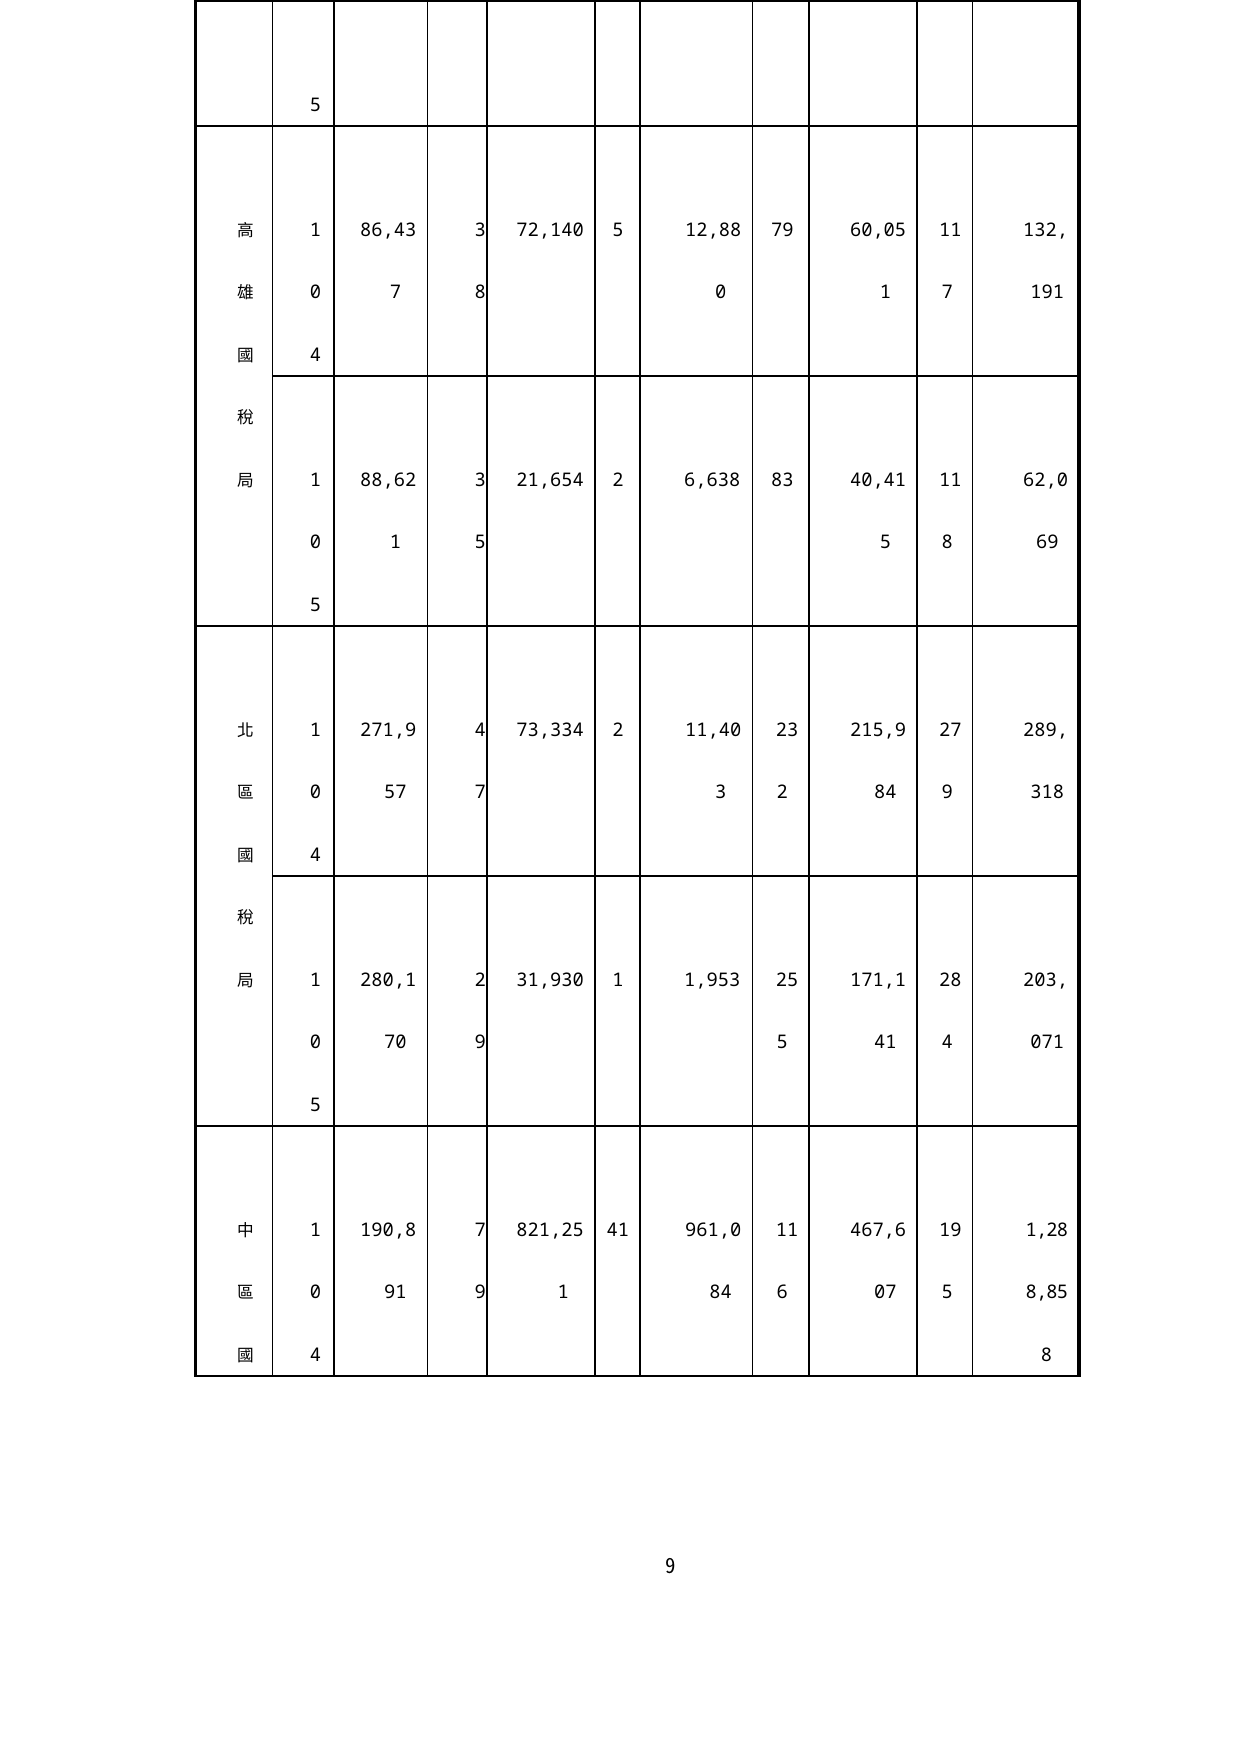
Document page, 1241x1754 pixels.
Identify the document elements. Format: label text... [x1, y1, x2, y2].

table_cell 11,403 [641, 627, 752, 875]
table_cell 280,170 [335, 877, 427, 1125]
table_cell 215,984 [810, 627, 916, 875]
table_cell 5 [596, 127, 639, 375]
table_cell 467,607 [810, 1127, 916, 1375]
table_cell [753, 2, 808, 125]
table_cell 961,084 [641, 1127, 752, 1375]
table_cell 35 [428, 377, 486, 625]
table_cell 86,437 [335, 127, 427, 375]
table_cell 255 [753, 877, 808, 1125]
table_cell 821,251 [488, 1127, 594, 1375]
table_cell 132,191 [973, 127, 1077, 375]
table_cell 271,957 [335, 627, 427, 875]
table_cell 289,318 [973, 627, 1077, 875]
table_cell 21,654 [488, 377, 594, 625]
table_cell 83 [753, 377, 808, 625]
table_cell 104 [273, 627, 333, 875]
table_cell 104 [273, 127, 333, 375]
table_cell 73,334 [488, 627, 594, 875]
table_cell 117 [918, 127, 972, 375]
table_cell 104 [273, 1127, 333, 1375]
table_cell 232 [753, 627, 808, 875]
table_cell 31,930 [488, 877, 594, 1125]
table_cell 1 [596, 877, 639, 1125]
table_cell 190,891 [335, 1127, 427, 1375]
table_cell 1,288,858 [973, 1127, 1077, 1375]
table_cell 12,880 [641, 127, 752, 375]
table_cell [596, 2, 639, 125]
table_cell 79 [753, 127, 808, 375]
table_cell 279 [918, 627, 972, 875]
table_cell 41 [596, 1127, 639, 1375]
table_cell 60,051 [810, 127, 916, 375]
table_cell [641, 2, 752, 125]
table_cell [335, 2, 427, 125]
table_cell 79 [428, 1127, 486, 1375]
table_cell 中區國 [197, 1127, 272, 1375]
table_cell 105 [273, 877, 333, 1125]
table_cell 105 [273, 377, 333, 625]
table_cell [973, 2, 1077, 125]
table_cell 2 [596, 627, 639, 875]
table_cell 47 [428, 627, 486, 875]
table_cell 284 [918, 877, 972, 1125]
table_cell 171,141 [810, 877, 916, 1125]
table_cell [428, 2, 486, 125]
table_cell 116 [753, 1127, 808, 1375]
table_cell 118 [918, 377, 972, 625]
table_cell [488, 2, 594, 125]
table_cell 38 [428, 127, 486, 375]
table_cell [197, 2, 272, 125]
table_cell 5 [273, 2, 333, 125]
table_cell 6,638 [641, 377, 752, 625]
table_cell 高雄國稅局 [197, 127, 272, 625]
table_cell [918, 2, 972, 125]
table_cell 1,953 [641, 877, 752, 1125]
table_cell 203,071 [973, 877, 1077, 1125]
table_cell 62,069 [973, 377, 1077, 625]
table_cell 29 [428, 877, 486, 1125]
table_cell 2 [596, 377, 639, 625]
table_cell [810, 2, 916, 125]
table_cell 72,140 [488, 127, 594, 375]
table_cell 40,415 [810, 377, 916, 625]
table_cell 北區國稅局 [197, 627, 272, 1125]
table_cell 195 [918, 1127, 972, 1375]
table_cell 88,621 [335, 377, 427, 625]
